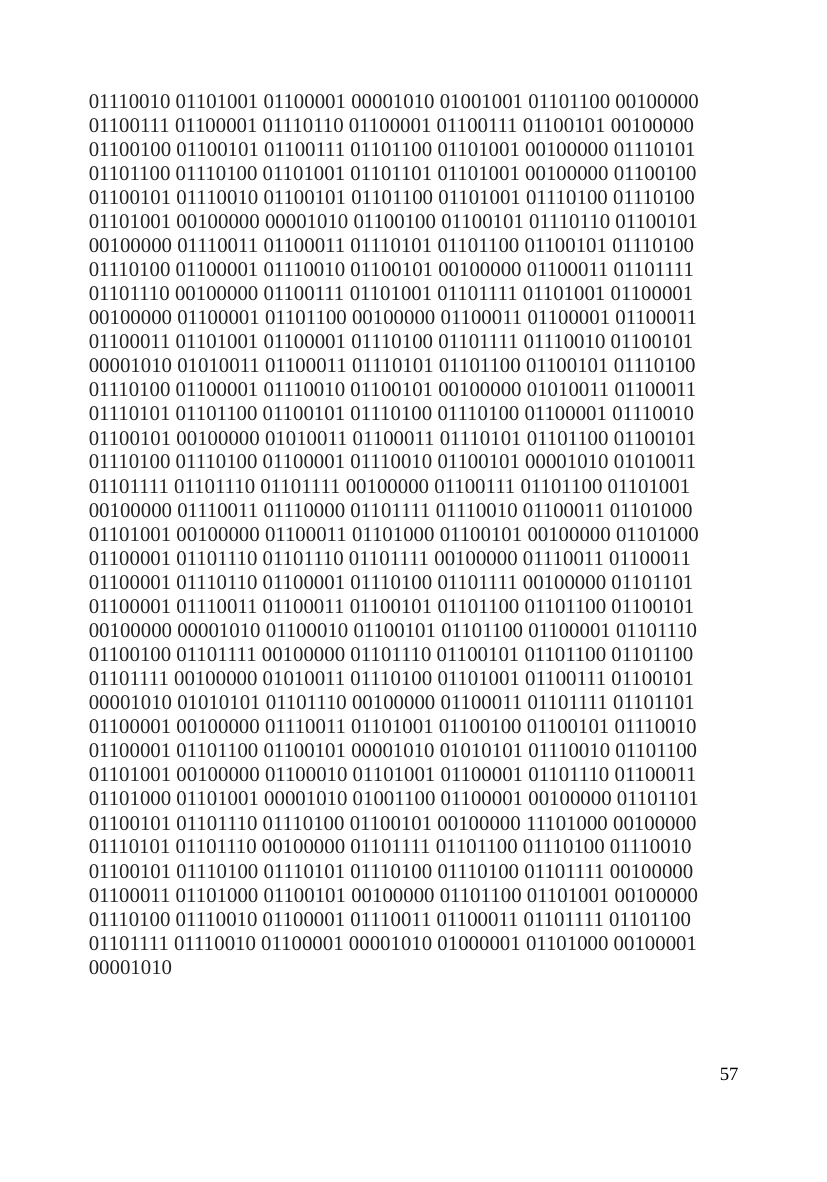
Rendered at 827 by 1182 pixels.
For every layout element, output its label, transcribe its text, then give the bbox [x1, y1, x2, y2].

text 01110010 01101001 01100001 00001010 01001001 01101100 00100000 01100111 01100001 01110110 01100001 01100111 01100101 00100000 01100100 01100101 01100111 01101100 01101001 00100000 01110101 01101100 01110100 01101001 01101101 01101001 00100000 01100100 01100101 01110010 01100101 01101100 01101001 01110100 01110100 01101001 00100000 00001010 01100100 01100101 01110110 01100101 00100000 01110011 01100011 01110101 01101100 01100101 01110100 01110100 01100001 01110010 01100101 00100000 01100011 01101111 01101110 00100000 01100111 01101001 01101111 01101001 01100001 00100000 01100001 01101100 00100000 01100011 01100001 01100011 01100011 01101001 01100001 01110100 01101111 01110010 01100101 00001010 01010011 01100011 01110101 01101100 01100101 01110100 01110100 01100001 01110010 01100101 00100000 01010011 01100011 01110101 01101100 01100101 01110100 01110100 01100001 01110010 01100101 00100000 01010011 01100011 01110101 01101100 01100101 01110100 01110100 01100001 01110010 01100101 00001010 01010011 01101111 01101110 01101111 00100000 01100111 01101100 01101001 00100000 01110011 01110000 01101111 01110010 01100011 01101000 01101001 00100000 01100011 01101000 01100101 00100000 01101000 01100001 01101110 01101110 01101111 00100000 01110011 01100011 01100001 01110110 01100001 01110100 01101111 00100000 01101101 01100001 01110011 01100011 01100101 01101100 01101100 01100101 00100000 00001010 01100010 01100101 01101100 01100001 01101110 01100100 01101111 00100000 01101110 01100101 01101100 01101100 01101111 00100000 01010011 01110100 01101001 01100111 01100101 00001010 01010101 01101110 00100000 01100011 01101111 01101101 01100001 00100000 01110011 01101001 01100100 01100101 01110010 01100001 01101100 01100101 00001010 01010101 01110010 01101100 01101001 00100000 01100010 01101001 01100001 01101110 01100011 01101000 01101001 00001010 01001100 01100001 00100000 01101101 01100101 01101110 01110100 01100101 00100000 11101000 00100000 01110101 01101110 00100000 01101111 01101100 01110100 01110010 01100101 01110100 01110101 01110100 01110100 01101111 00100000 01100011 01101000 01100101 00100000 01101100 01101001 00100000 01110100 01110010 01100001 01110011 01100011 01101111 01101100 01101111 01110010 01100001 00001010 01000001 01101000 00100001 00001010 [88, 88, 738, 979]
